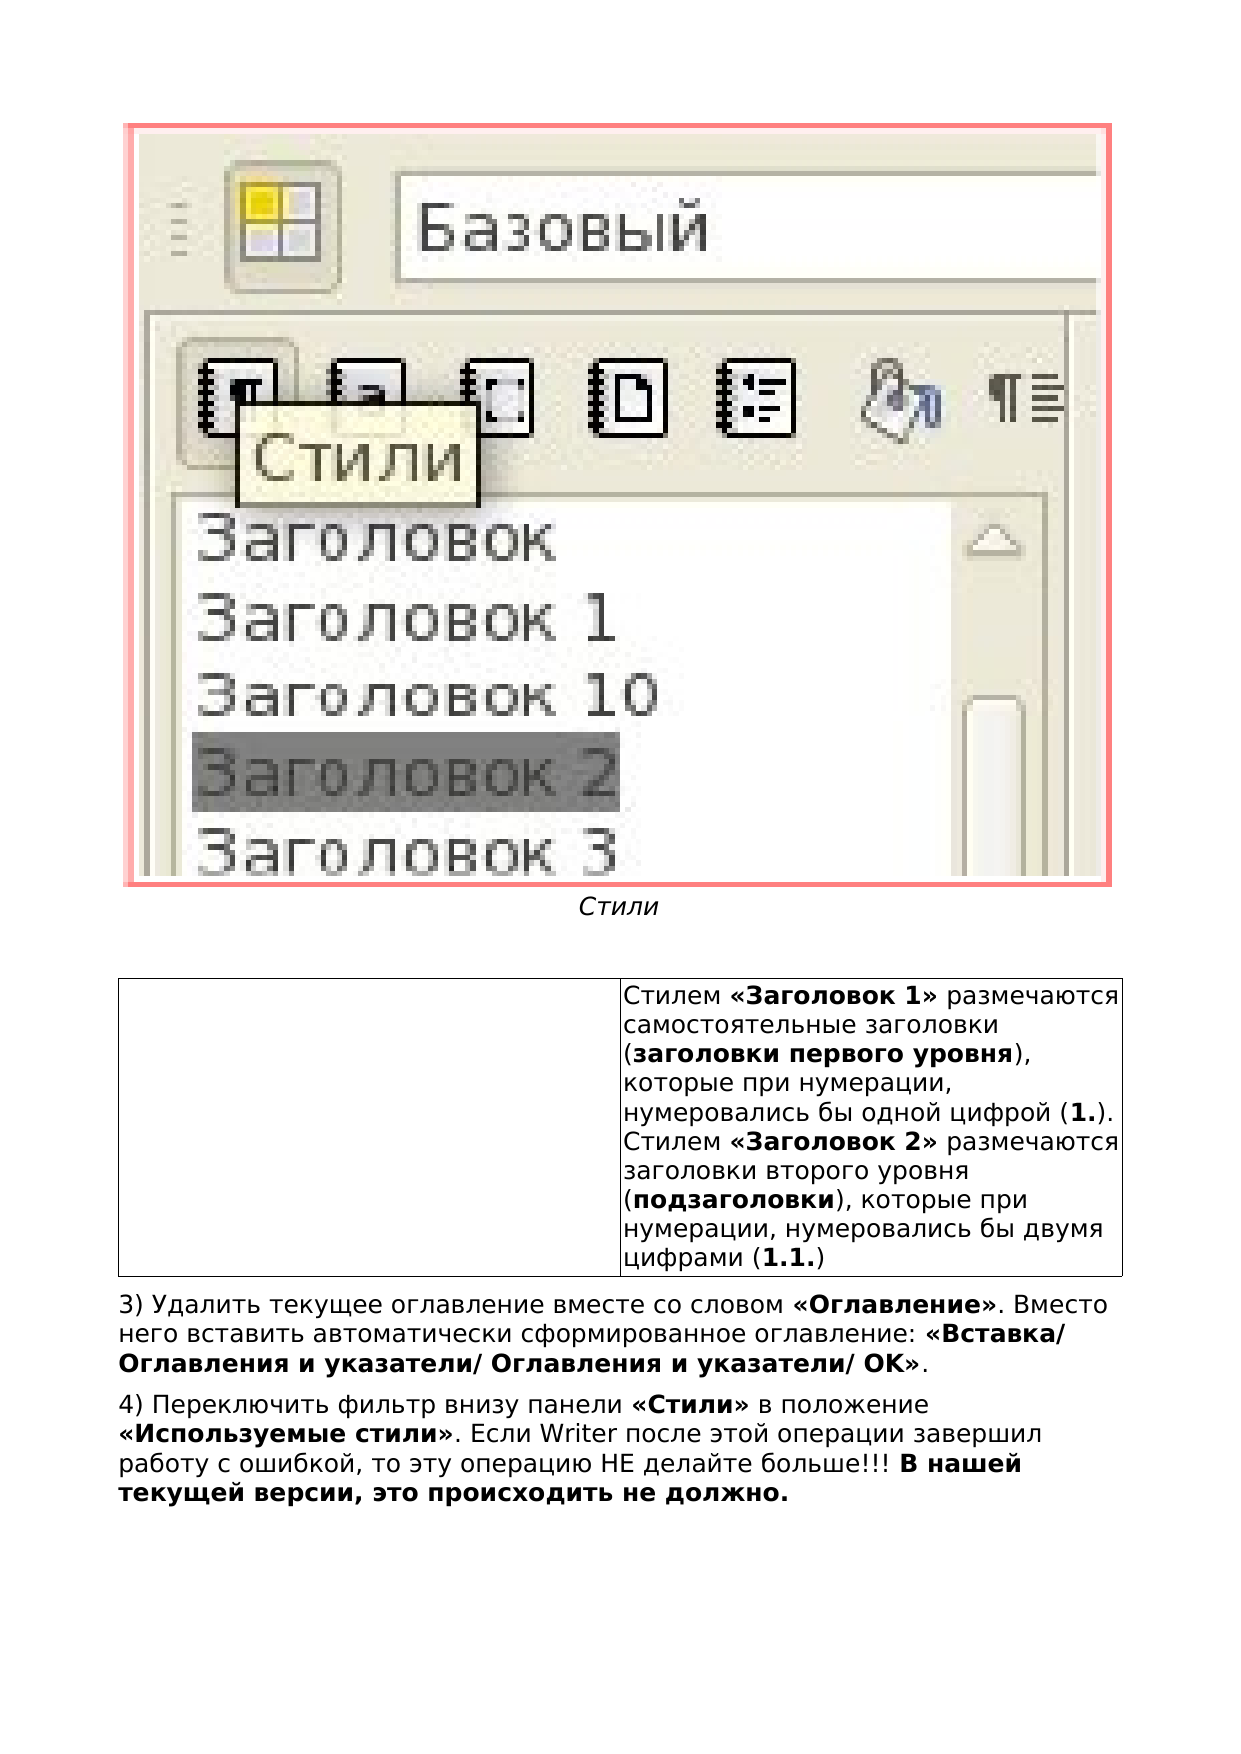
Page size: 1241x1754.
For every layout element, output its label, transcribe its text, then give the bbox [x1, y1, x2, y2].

table_header [119, 979, 620, 1276]
text 4) Переключить фильтр внизу панели «Стили» в положение «Используемые стили». Если Writer после этой операции завершил работу с ошибкой, то эту операцию НЕ делайте больше!!! В нашей текущей версии, это происходить не должно. [118, 1391, 1122, 1507]
text 3) Удалить текущее оглавление вместе со словом «Оглавление». Вместо него вставить автоматически сформированное оглавление: «Вставка/ Оглавления и указатели/ Оглавления и указатели/ OK». [118, 1291, 1122, 1378]
picture [118, 118, 1123, 893]
table_header Стилем «Заголовок 1» размечаются самостоятельные заголовки (заголовки первого уровня), которые при нумерации, нумеровались бы одной цифрой (1.). Стилем «Заголовок 2» размечаются заголовки второго уровня (подзаголовки), которые при нумерации, нумеровались бы двумя цифрами (1.1.) [621, 979, 1122, 1276]
text Стили [118, 893, 1122, 922]
